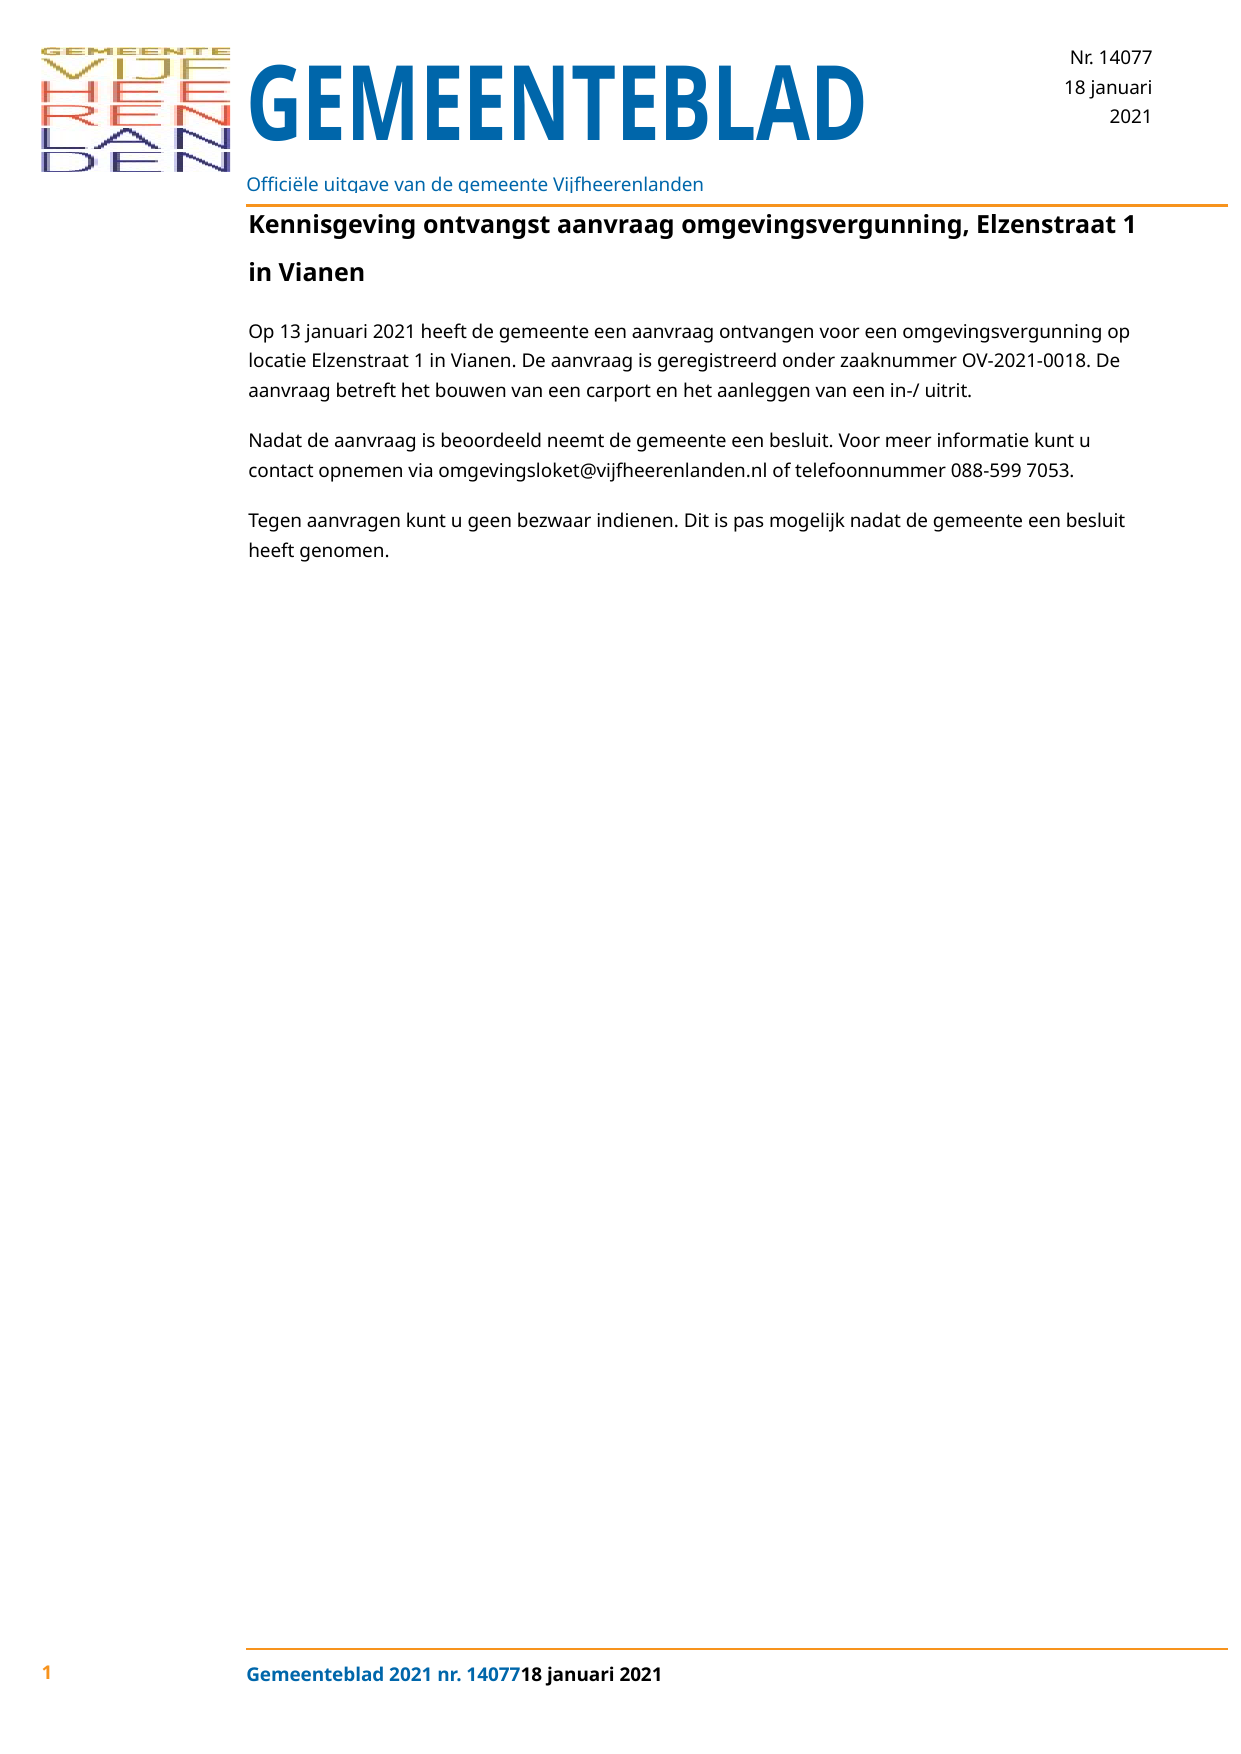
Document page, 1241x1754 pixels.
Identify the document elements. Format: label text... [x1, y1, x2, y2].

text Nadat de aanvraag is beoordeeld neemt de gemeente een besluit. Voor meer informatie kunt u contact opnemen via omgevingsloket@vijfheerenlanden.nl of telefoonnummer 088-599 7053. [248, 427, 1152, 483]
text Op 13 januari 2021 heeft de gemeente een aanvraag ontvangen voor een omgevingsvergunning op locatie Elzenstraat 1 in Vianen. De aanvraag is geregistreerd onder zaaknummer OV-2021-0018. De aanvraag betreft het bouwen van een carport en het aanleggen van een in-/ uitrit. [248, 318, 1152, 403]
text Kennisgeving ontvangst aanvraag omgevingsvergunning, Elzenstraat 1 in Vianen [248, 207, 1152, 288]
text Tegen aanvragen kunt u geen bezwaar indienen. Dit is pas mogelijk nadat de gemeente een besluit heeft genomen. [248, 507, 1152, 563]
picture [41, 47, 231, 172]
